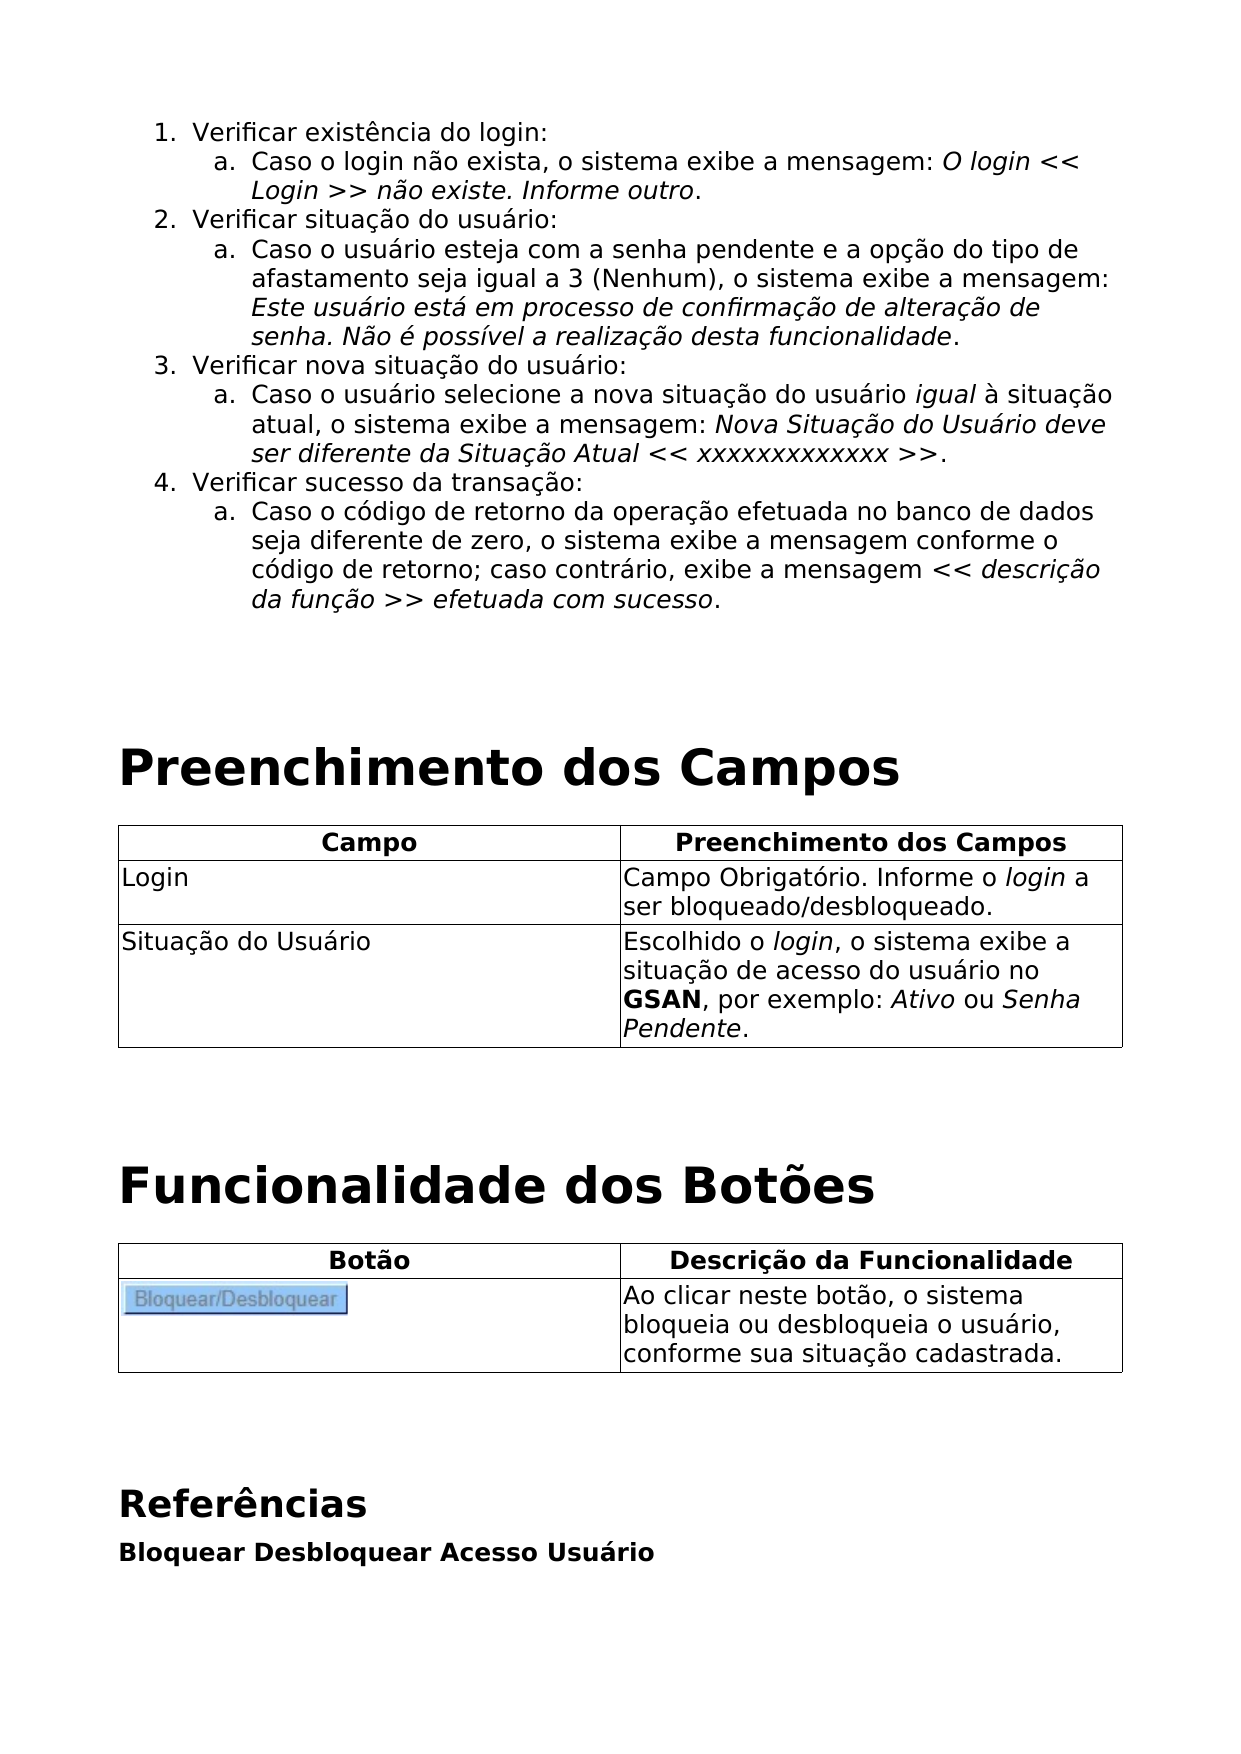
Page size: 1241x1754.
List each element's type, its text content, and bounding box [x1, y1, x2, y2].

table_cell [119, 1279, 620, 1372]
list Caso o usuário esteja com a senha pendente e a opção do tipo de afastamento seja igual a 3 (Nenhum), o sistema exibe a mensagem: Este usuário está em processo de confirmação de alteração de senha. Não é possível a realização desta funcionalidade. [236, 235, 1122, 351]
table_cell Situação do Usuário [119, 925, 620, 1047]
table_cell Ao clicar neste botão, o sistema bloqueia ou desbloqueia o usuário, conforme sua situação cadastrada. [621, 1279, 1122, 1372]
table_cell Escolhido o login, o sistema exibe a situação de acesso do usuário no GSAN, por exemplo: Ativo ou Senha Pendente. [621, 925, 1122, 1047]
table_header Preenchimento dos Campos [621, 826, 1122, 860]
list Caso o login não exista, o sistema exibe a mensagem: O login << Login >> não existe. Informe outro. [236, 147, 1122, 206]
list Caso o código de retorno da operação efetuada no banco de dados seja diferente de zero, o sistema exibe a mensagem conforme o código de retorno; caso contrário, exibe a mensagem << descrição da função >> efetuada com sucesso. [236, 497, 1122, 614]
table_header Campo [119, 826, 620, 860]
picture [121, 1281, 348, 1316]
text Bloquear Desbloquear Acesso Usuário [118, 1538, 1122, 1568]
subtitle Referências [118, 1482, 1122, 1526]
table_cell Campo Obrigatório. Informe o login a ser bloqueado/desbloqueado. [621, 861, 1122, 924]
table_cell Login [119, 861, 620, 924]
table_header Botão [119, 1244, 620, 1278]
list Verificar existência do login: [177, 118, 1122, 147]
list Verificar nova situação do usuário: [177, 351, 1122, 381]
subtitle Funcionalidade dos Botões [118, 1157, 1122, 1216]
table_header Descrição da Funcionalidade [621, 1244, 1122, 1278]
list Verificar situação do usuário: [177, 206, 1122, 235]
subtitle Preenchimento dos Campos [118, 739, 1122, 797]
list Verificar sucesso da transação: [177, 468, 1122, 497]
list Caso o usuário selecione a nova situação do usuário igual à situação atual, o sistema exibe a mensagem: Nova Situação do Usuário deve ser diferente da Situação Atual << xxxxxxxxxxxxx >>. [236, 381, 1122, 468]
